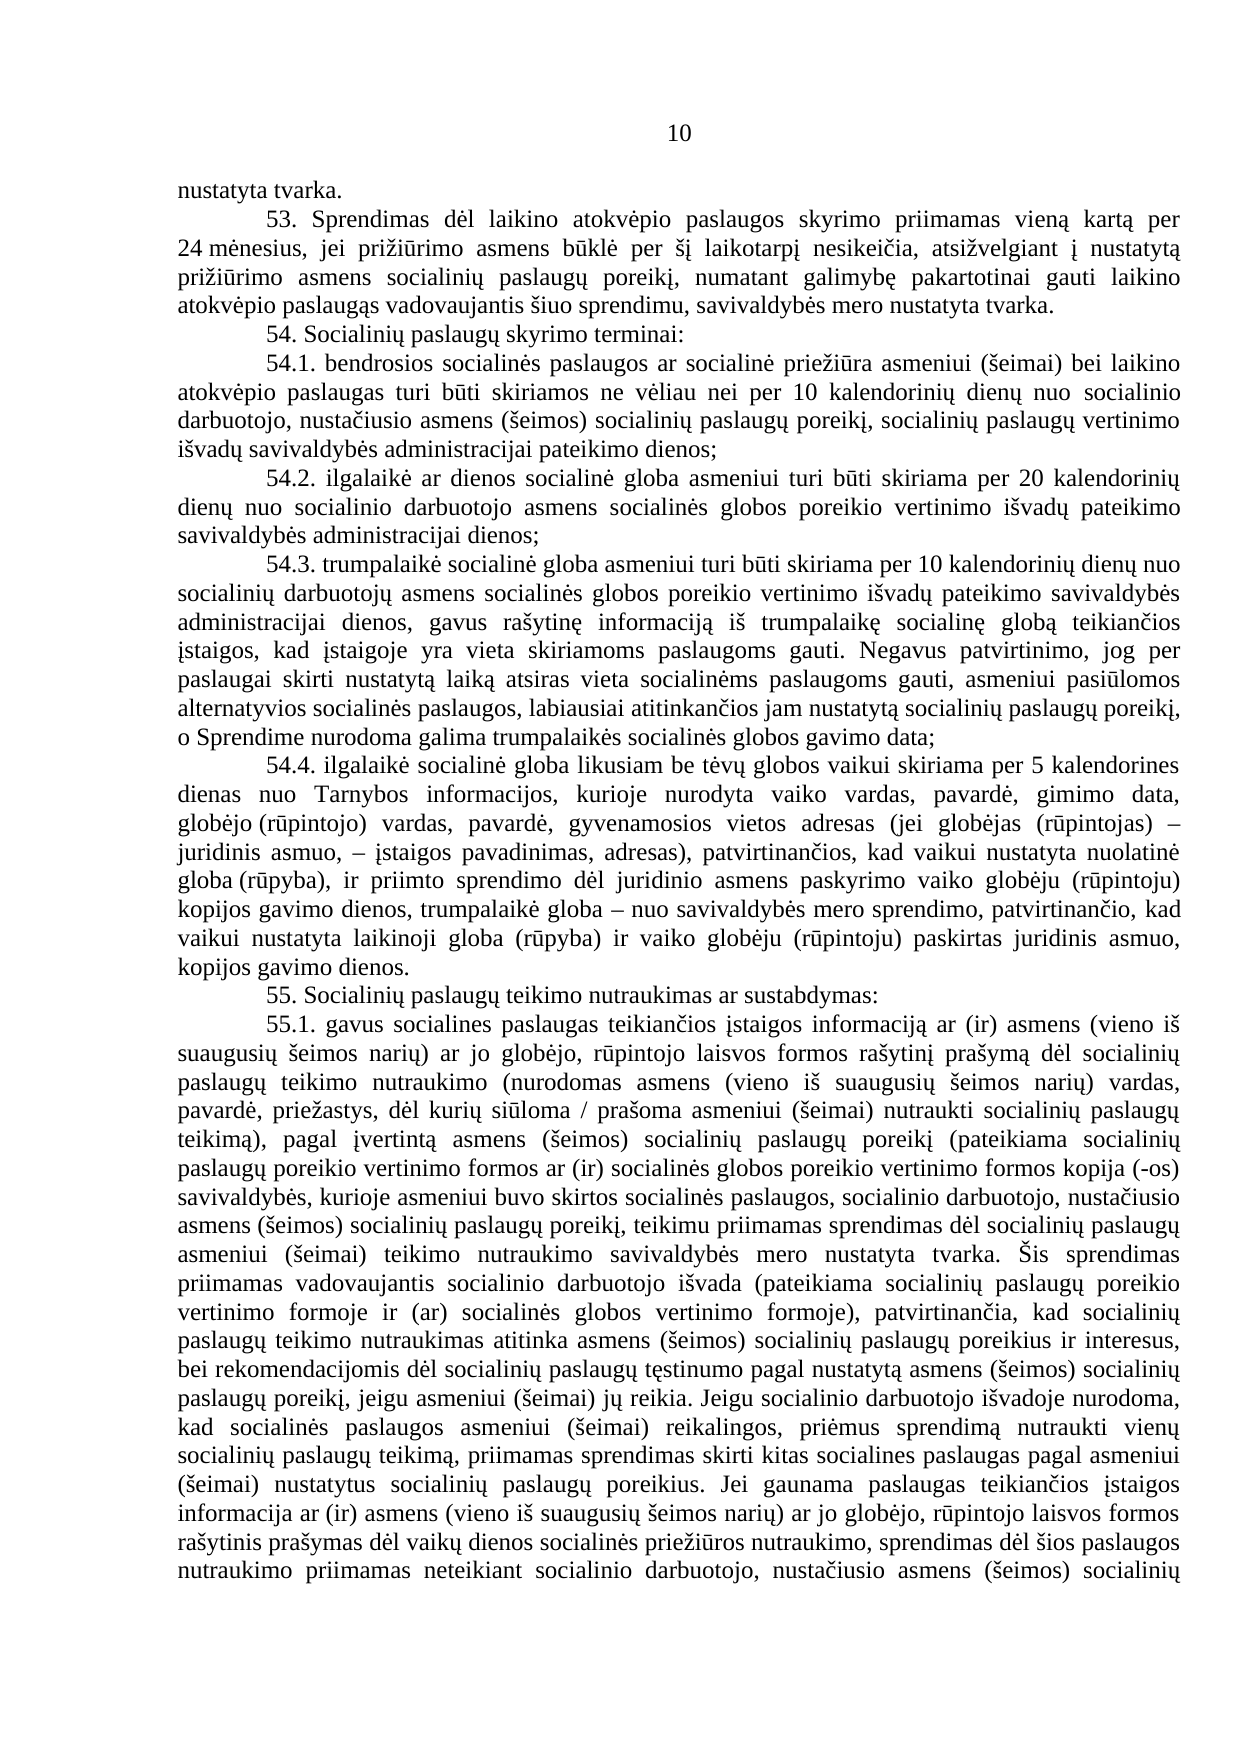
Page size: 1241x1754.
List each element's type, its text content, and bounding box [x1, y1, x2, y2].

text 54.4. ilgalaikė socialinė globa likusiam be tėvų globos vaikui skiriama per 5 kalendorines dienas nuo Tarnybos informacijos, kurioje nurodyta vaiko vardas, pavardė, gimimo data, globėjo (rūpintojo) vardas, pavardė, gyvenamosios vietos adresas (jei globėjas (rūpintojas) – juridinis asmuo, – įstaigos pavadinimas, adresas), patvirtinančios, kad vaikui nustatyta nuolatinė globa (rūpyba), ir priimto sprendimo dėl juridinio asmens paskyrimo vaiko globėju (rūpintoju) kopijos gavimo dienos, trumpalaikė globa – nuo savivaldybės mero sprendimo, patvirtinančio, kad vaikui nustatyta laikinoji globa (rūpyba) ir vaiko globėju (rūpintoju) paskirtas juridinis asmuo, kopijos gavimo dienos. [177, 751, 1181, 981]
text 54.2. ilgalaikė ar dienos socialinė globa asmeniui turi būti skiriama per 20 kalendorinių dienų nuo socialinio darbuotojo asmens socialinės globos poreikio vertinimo išvadų pateikimo savivaldybės administracijai dienos; [177, 463, 1181, 549]
text nustatyta tvarka. [177, 176, 1181, 204]
text 55.1. gavus socialines paslaugas teikiančios įstaigos informaciją ar (ir) asmens (vieno iš suaugusių šeimos narių) ar jo globėjo, rūpintojo laisvos formos rašytinį prašymą dėl socialinių paslaugų teikimo nutraukimo (nurodomas asmens (vieno iš suaugusių šeimos narių) vardas, pavardė, priežastys, dėl kurių siūloma / prašoma asmeniui (šeimai) nutraukti socialinių paslaugų teikimą), pagal įvertintą asmens (šeimos) socialinių paslaugų poreikį (pateikiama socialinių paslaugų poreikio vertinimo formos ar (ir) socialinės globos poreikio vertinimo formos kopija (-os) savivaldybės, kurioje asmeniui buvo skirtos socialinės paslaugos, socialinio darbuotojo, nustačiusio asmens (šeimos) socialinių paslaugų poreikį, teikimu priimamas sprendimas dėl socialinių paslaugų asmeniui (šeimai) teikimo nutraukimo savivaldybės mero nustatyta tvarka. Šis sprendimas priimamas vadovaujantis socialinio darbuotojo išvada (pateikiama socialinių paslaugų poreikio vertinimo formoje ir (ar) socialinės globos vertinimo formoje), patvirtinančia, kad socialinių paslaugų teikimo nutraukimas atitinka asmens (šeimos) socialinių paslaugų poreikius ir interesus, bei rekomendacijomis dėl socialinių paslaugų tęstinumo pagal nustatytą asmens (šeimos) socialinių paslaugų poreikį, jeigu asmeniui (šeimai) jų reikia. Jeigu socialinio darbuotojo išvadoje nurodoma, kad socialinės paslaugos asmeniui (šeimai) reikalingos, priėmus sprendimą nutraukti vienų socialinių paslaugų teikimą, priimamas sprendimas skirti kitas socialines paslaugas pagal asmeniui (šeimai) nustatytus socialinių paslaugų poreikius. Jei gaunama paslaugas teikiančios įstaigos informacija ar (ir) asmens (vieno iš suaugusių šeimos narių) ar jo globėjo, rūpintojo laisvos formos rašytinis prašymas dėl vaikų dienos socialinės priežiūros nutraukimo, sprendimas dėl šios paslaugos nutraukimo priimamas neteikiant socialinio darbuotojo, nustačiusio asmens (šeimos) socialinių [177, 1009, 1181, 1584]
text 54. Socialinių paslaugų skyrimo terminai: [177, 319, 1181, 348]
text 54.1. bendrosios socialinės paslaugos ar socialinė priežiūra asmeniui (šeimai) bei laikino atokvėpio paslaugas turi būti skiriamos ne vėliau nei per 10 kalendorinių dienų nuo socialinio darbuotojo, nustačiusio asmens (šeimos) socialinių paslaugų poreikį, socialinių paslaugų vertinimo išvadų savivaldybės administracijai pateikimo dienos; [177, 348, 1181, 463]
text 54.3. trumpalaikė socialinė globa asmeniui turi būti skiriama per 10 kalendorinių dienų nuo socialinių darbuotojų asmens socialinės globos poreikio vertinimo išvadų pateikimo savivaldybės administracijai dienos, gavus rašytinę informaciją iš trumpalaikę socialinę globą teikiančios įstaigos, kad įstaigoje yra vieta skiriamoms paslaugoms gauti. Negavus patvirtinimo, jog per paslaugai skirti nustatytą laiką atsiras vieta socialinėms paslaugoms gauti, asmeniui pasiūlomos alternatyvios socialinės paslaugos, labiausiai atitinkančios jam nustatytą socialinių paslaugų poreikį, o Sprendime nurodoma galima trumpalaikės socialinės globos gavimo data; [177, 549, 1181, 751]
text 55. Socialinių paslaugų teikimo nutraukimas ar sustabdymas: [177, 981, 1181, 1009]
text 53. Sprendimas dėl laikino atokvėpio paslaugos skyrimo priimamas vieną kartą per 24 mėnesius, jei prižiūrimo asmens būklė per šį laikotarpį nesikeičia, atsižvelgiant į nustatytą prižiūrimo asmens socialinių paslaugų poreikį, numatant galimybę pakartotinai gauti laikino atokvėpio paslaugąs vadovaujantis šiuo sprendimu, savivaldybės mero nustatyta tvarka. [177, 204, 1181, 319]
